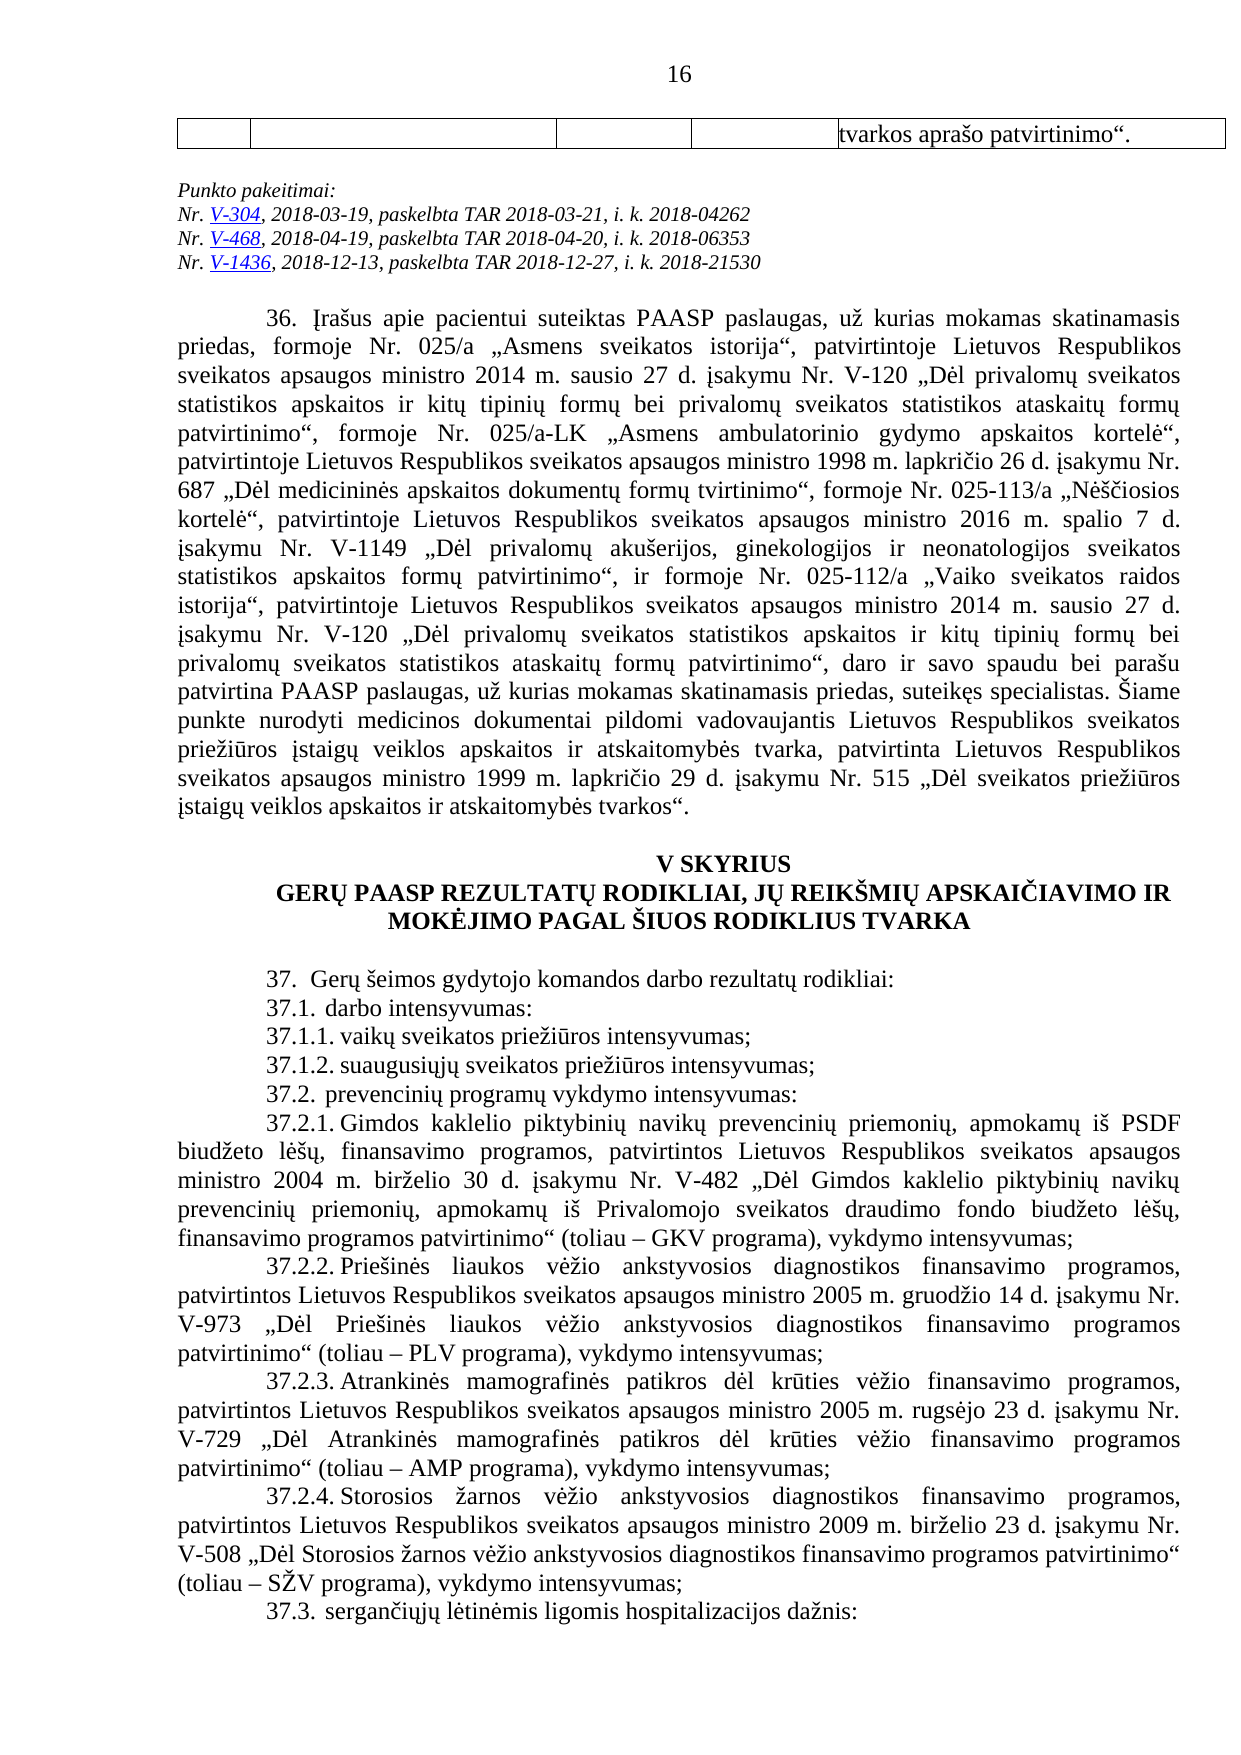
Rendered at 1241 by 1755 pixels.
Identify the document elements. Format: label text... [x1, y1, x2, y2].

text 37.2. prevencinių programų vykdymo intensyvumas: [177, 1079, 1181, 1108]
text Nr. V-1436, 2018-12-13, paskelbta TAR 2018-12-27, i. k. 2018-21530 [177, 250, 1181, 274]
text 36. Įrašus apie pacientui suteiktas PAASP paslaugas, už kurias mokamas skatinamasis priedas, formoje Nr. 025/a „Asmens sveikatos istorija“, patvirtintoje Lietuvos Respublikos sveikatos apsaugos ministro 2014 m. sausio 27 d. įsakymu Nr. V-120 „Dėl privalomų sveikatos statistikos apskaitos ir kitų tipinių formų bei privalomų sveikatos statistikos ataskaitų formų patvirtinimo“, formoje Nr. 025/a-LK „Asmens ambulatorinio gydymo apskaitos kortelė“, patvirtintoje Lietuvos Respublikos sveikatos apsaugos ministro 1998 m. lapkričio 26 d. įsakymu Nr. 687 „Dėl medicininės apskaitos dokumentų formų tvirtinimo“, formoje Nr. 025-113/a „Nėščiosios kortelė“, patvirtintoje Lietuvos Respublikos sveikatos apsaugos ministro 2016 m. spalio 7 d. įsakymu Nr. V-1149 „Dėl privalomų akušerijos, ginekologijos ir neonatologijos sveikatos statistikos apskaitos formų patvirtinimo“, ir formoje Nr. 025-112/a „Vaiko sveikatos raidos istorija“, patvirtintoje Lietuvos Respublikos sveikatos apsaugos ministro 2014 m. sausio 27 d. įsakymu Nr. V-120 „Dėl privalomų sveikatos statistikos apskaitos ir kitų tipinių formų bei privalomų sveikatos statistikos ataskaitų formų patvirtinimo“, daro ir savo spaudu bei parašu patvirtina PAASP paslaugas, už kurias mokamas skatinamasis priedas, suteikęs specialistas. Šiame punkte nurodyti medicinos dokumentai pildomi vadovaujantis Lietuvos Respublikos sveikatos priežiūros įstaigų veiklos apskaitos ir atskaitomybės tvarka, patvirtinta Lietuvos Respublikos sveikatos apsaugos ministro 1999 m. lapkričio 29 d. įsakymu Nr. 515 „Dėl sveikatos priežiūros įstaigų veiklos apskaitos ir atskaitomybės tvarkos“. [177, 303, 1181, 820]
text Punkto pakeitimai: [177, 178, 1181, 202]
text 37.1. darbo intensyvumas: [177, 993, 1181, 1021]
text GERŲ PAASP REZULTATŲ RODIKLIAI, JŲ REIKŠMIŲ APSKAIČIAVIMO IR MOKĖJIMO PAGAL ŠIUOS RODIKLIUS TVARKA [177, 878, 1181, 935]
table_cell [557, 119, 691, 148]
table_cell [178, 119, 250, 148]
table_cell [692, 119, 838, 148]
text 37.2.2. Priešinės liaukos vėžio ankstyvosios diagnostikos finansavimo programos, patvirtintos Lietuvos Respublikos sveikatos apsaugos ministro 2005 m. gruodžio 14 d. įsakymu Nr. V-973 „Dėl Priešinės liaukos vėžio ankstyvosios diagnostikos finansavimo programos patvirtinimo“ (toliau – PLV programa), vykdymo intensyvumas; [177, 1251, 1181, 1366]
text 37.1.2. suaugusiųjų sveikatos priežiūros intensyvumas; [177, 1050, 1181, 1079]
table_cell tvarkos aprašo patvirtinimo“. [839, 119, 1225, 148]
table_cell [251, 119, 556, 148]
text 37.2.3. Atrankinės mamografinės patikros dėl krūties vėžio finansavimo programos, patvirtintos Lietuvos Respublikos sveikatos apsaugos ministro 2005 m. rugsėjo 23 d. įsakymu Nr. V-729 „Dėl Atrankinės mamografinės patikros dėl krūties vėžio finansavimo programos patvirtinimo“ (toliau – AMP programa), vykdymo intensyvumas; [177, 1366, 1181, 1481]
text 37.2.1. Gimdos kaklelio piktybinių navikų prevencinių priemonių, apmokamų iš PSDF biudžeto lėšų, finansavimo programos, patvirtintos Lietuvos Respublikos sveikatos apsaugos ministro 2004 m. birželio 30 d. įsakymu Nr. V-482 „Dėl Gimdos kaklelio piktybinių navikų prevencinių priemonių, apmokamų iš Privalomojo sveikatos draudimo fondo biudžeto lėšų, finansavimo programos patvirtinimo“ (toliau – GKV programa), vykdymo intensyvumas; [177, 1108, 1181, 1251]
text Nr. V-304, 2018-03-19, paskelbta TAR 2018-03-21, i. k. 2018-04262 [177, 202, 1181, 226]
text V SKYRIUS [177, 849, 1181, 878]
text 37.1.1. vaikų sveikatos priežiūros intensyvumas; [177, 1021, 1181, 1050]
text 37.3. sergančiųjų lėtinėmis ligomis hospitalizacijos dažnis: [177, 1596, 1181, 1625]
text 37. Gerų šeimos gydytojo komandos darbo rezultatų rodikliai: [266, 964, 1181, 993]
text 37.2.4. Storosios žarnos vėžio ankstyvosios diagnostikos finansavimo programos, patvirtintos Lietuvos Respublikos sveikatos apsaugos ministro 2009 m. birželio 23 d. įsakymu Nr. V-508 „Dėl Storosios žarnos vėžio ankstyvosios diagnostikos finansavimo programos patvirtinimo“ (toliau – SŽV programa), vykdymo intensyvumas; [177, 1481, 1181, 1596]
text Nr. V-468, 2018-04-19, paskelbta TAR 2018-04-20, i. k. 2018-06353 [177, 226, 1181, 250]
